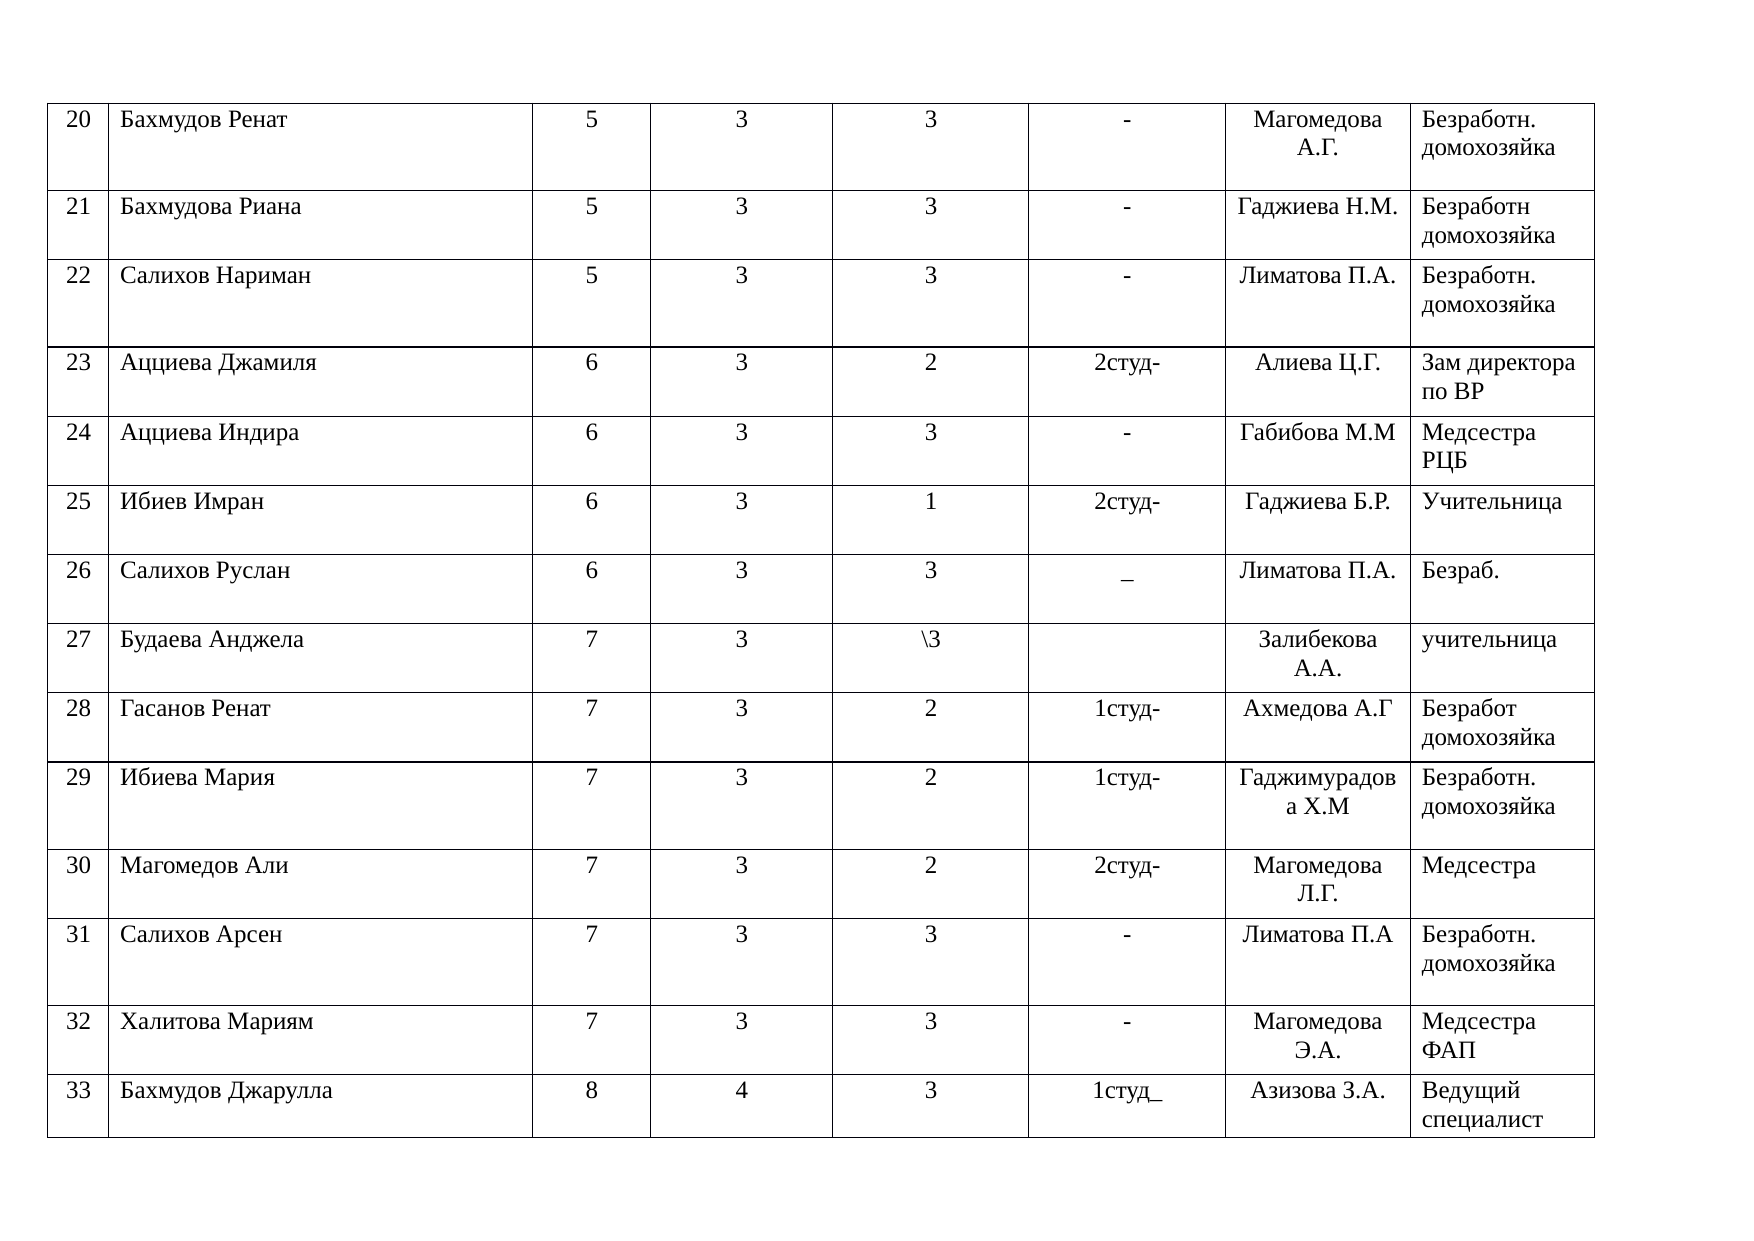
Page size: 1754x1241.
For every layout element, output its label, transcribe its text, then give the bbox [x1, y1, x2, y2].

table_cell Ибиева Мария [109, 763, 532, 849]
table_cell Ведущий специалист [1411, 1075, 1594, 1137]
table_cell Безработн. домохозяйка [1411, 919, 1594, 1005]
table_cell - [1029, 191, 1225, 259]
table_cell 3 [651, 191, 832, 259]
table_cell 3 [651, 555, 832, 623]
table_cell 3 [651, 624, 832, 692]
table_cell 3 [833, 919, 1028, 1005]
table_cell 24 [48, 417, 108, 485]
table_cell Магомедова Л.Г. [1226, 850, 1410, 918]
table_cell 30 [48, 850, 108, 918]
table_cell 25 [48, 486, 108, 554]
table_cell 2 [833, 693, 1028, 761]
table_cell 27 [48, 624, 108, 692]
table_cell \3 [833, 624, 1028, 692]
table_cell Залибекова А.А. [1226, 624, 1410, 692]
table_cell учительница [1411, 624, 1594, 692]
table_cell Алиева Ц.Г. [1226, 348, 1410, 416]
table_cell 1студ- [1029, 693, 1225, 761]
table_cell Халитова Мариям [109, 1006, 532, 1074]
table_cell 3 [651, 486, 832, 554]
table_cell _ [1029, 555, 1225, 623]
table_cell Салихов Руслан [109, 555, 532, 623]
table_cell 23 [48, 348, 108, 416]
table_cell 29 [48, 763, 108, 849]
table_cell 2 [833, 763, 1028, 849]
table_cell Безработн. домохозяйка [1411, 104, 1594, 190]
table_cell - [1029, 104, 1225, 190]
table_cell 3 [651, 693, 832, 761]
table_cell 7 [533, 850, 650, 918]
table_cell Безработ домохозяйка [1411, 693, 1594, 761]
table_cell 3 [651, 348, 832, 416]
table_cell 3 [651, 850, 832, 918]
table_cell - [1029, 417, 1225, 485]
table_cell 7 [533, 919, 650, 1005]
table_cell 2студ- [1029, 850, 1225, 918]
table_cell Гаджиева Б.Р. [1226, 486, 1410, 554]
table_cell 1студ- [1029, 763, 1225, 849]
table_cell Учительница [1411, 486, 1594, 554]
table_cell Бахмудов Ренат [109, 104, 532, 190]
table_cell 3 [833, 260, 1028, 346]
table_cell 7 [533, 763, 650, 849]
table_cell 5 [533, 104, 650, 190]
table_cell 2студ- [1029, 348, 1225, 416]
table_cell Салихов Нариман [109, 260, 532, 346]
table_cell 3 [833, 191, 1028, 259]
table_cell 6 [533, 417, 650, 485]
table_cell 2 [833, 850, 1028, 918]
table_cell Магомедов Али [109, 850, 532, 918]
table_cell 26 [48, 555, 108, 623]
table_cell 6 [533, 348, 650, 416]
table_cell 20 [48, 104, 108, 190]
table_cell 7 [533, 693, 650, 761]
table_cell Безработн домохозяйка [1411, 191, 1594, 259]
table_cell Ибиев Имран [109, 486, 532, 554]
table_cell Безраб. [1411, 555, 1594, 623]
table_cell 3 [651, 1006, 832, 1074]
table_cell Азизова З.А. [1226, 1075, 1410, 1137]
table_cell Медсестра РЦБ [1411, 417, 1594, 485]
table_cell 8 [533, 1075, 650, 1137]
table_cell 21 [48, 191, 108, 259]
table_cell Магомедова А.Г. [1226, 104, 1410, 190]
table_cell 3 [651, 260, 832, 346]
table_cell - [1029, 260, 1225, 346]
table_cell 28 [48, 693, 108, 761]
table_cell Лиматова П.А [1226, 919, 1410, 1005]
table_cell 32 [48, 1006, 108, 1074]
table_cell 2студ- [1029, 486, 1225, 554]
table_cell 6 [533, 486, 650, 554]
table_cell Будаева Анджела [109, 624, 532, 692]
table_cell [1029, 624, 1225, 692]
table_cell 2 [833, 348, 1028, 416]
table_cell 3 [833, 1006, 1028, 1074]
table_cell Медсестра ФАП [1411, 1006, 1594, 1074]
table_cell 3 [651, 763, 832, 849]
table_cell 3 [651, 919, 832, 1005]
table_cell - [1029, 1006, 1225, 1074]
table_cell Гасанов Ренат [109, 693, 532, 761]
table_cell Безработн. домохозяйка [1411, 260, 1594, 346]
table_cell 22 [48, 260, 108, 346]
table_cell Ацциева Джамиля [109, 348, 532, 416]
table_cell 4 [651, 1075, 832, 1137]
table_cell 3 [833, 1075, 1028, 1137]
table_cell Зам директора по ВР [1411, 348, 1594, 416]
table_cell Ахмедова А.Г [1226, 693, 1410, 761]
table_cell 7 [533, 624, 650, 692]
table_cell Лиматова П.А. [1226, 260, 1410, 346]
table_cell Салихов Арсен [109, 919, 532, 1005]
table_cell 33 [48, 1075, 108, 1137]
table_cell 3 [833, 417, 1028, 485]
table_cell 3 [651, 417, 832, 485]
table_cell Безработн. домохозяйка [1411, 763, 1594, 849]
table_cell Габибова М.М [1226, 417, 1410, 485]
table_cell Бахмудов Джарулла [109, 1075, 532, 1137]
table_cell 1 [833, 486, 1028, 554]
table_cell Медсестра [1411, 850, 1594, 918]
table_cell Лиматова П.А. [1226, 555, 1410, 623]
table_cell 3 [651, 104, 832, 190]
table_cell 31 [48, 919, 108, 1005]
table_cell 5 [533, 260, 650, 346]
table_cell Гаджимурадова Х.М [1226, 763, 1410, 849]
table_cell - [1029, 919, 1225, 1005]
table_cell Гаджиева Н.М. [1226, 191, 1410, 259]
table_cell Магомедова Э.А. [1226, 1006, 1410, 1074]
table_cell 3 [833, 104, 1028, 190]
table_cell 3 [833, 555, 1028, 623]
table_cell Бахмудова Риана [109, 191, 532, 259]
table_cell 5 [533, 191, 650, 259]
table_cell 1студ_ [1029, 1075, 1225, 1137]
table_cell 7 [533, 1006, 650, 1074]
table_cell Ацциева Индира [109, 417, 532, 485]
table_cell 6 [533, 555, 650, 623]
